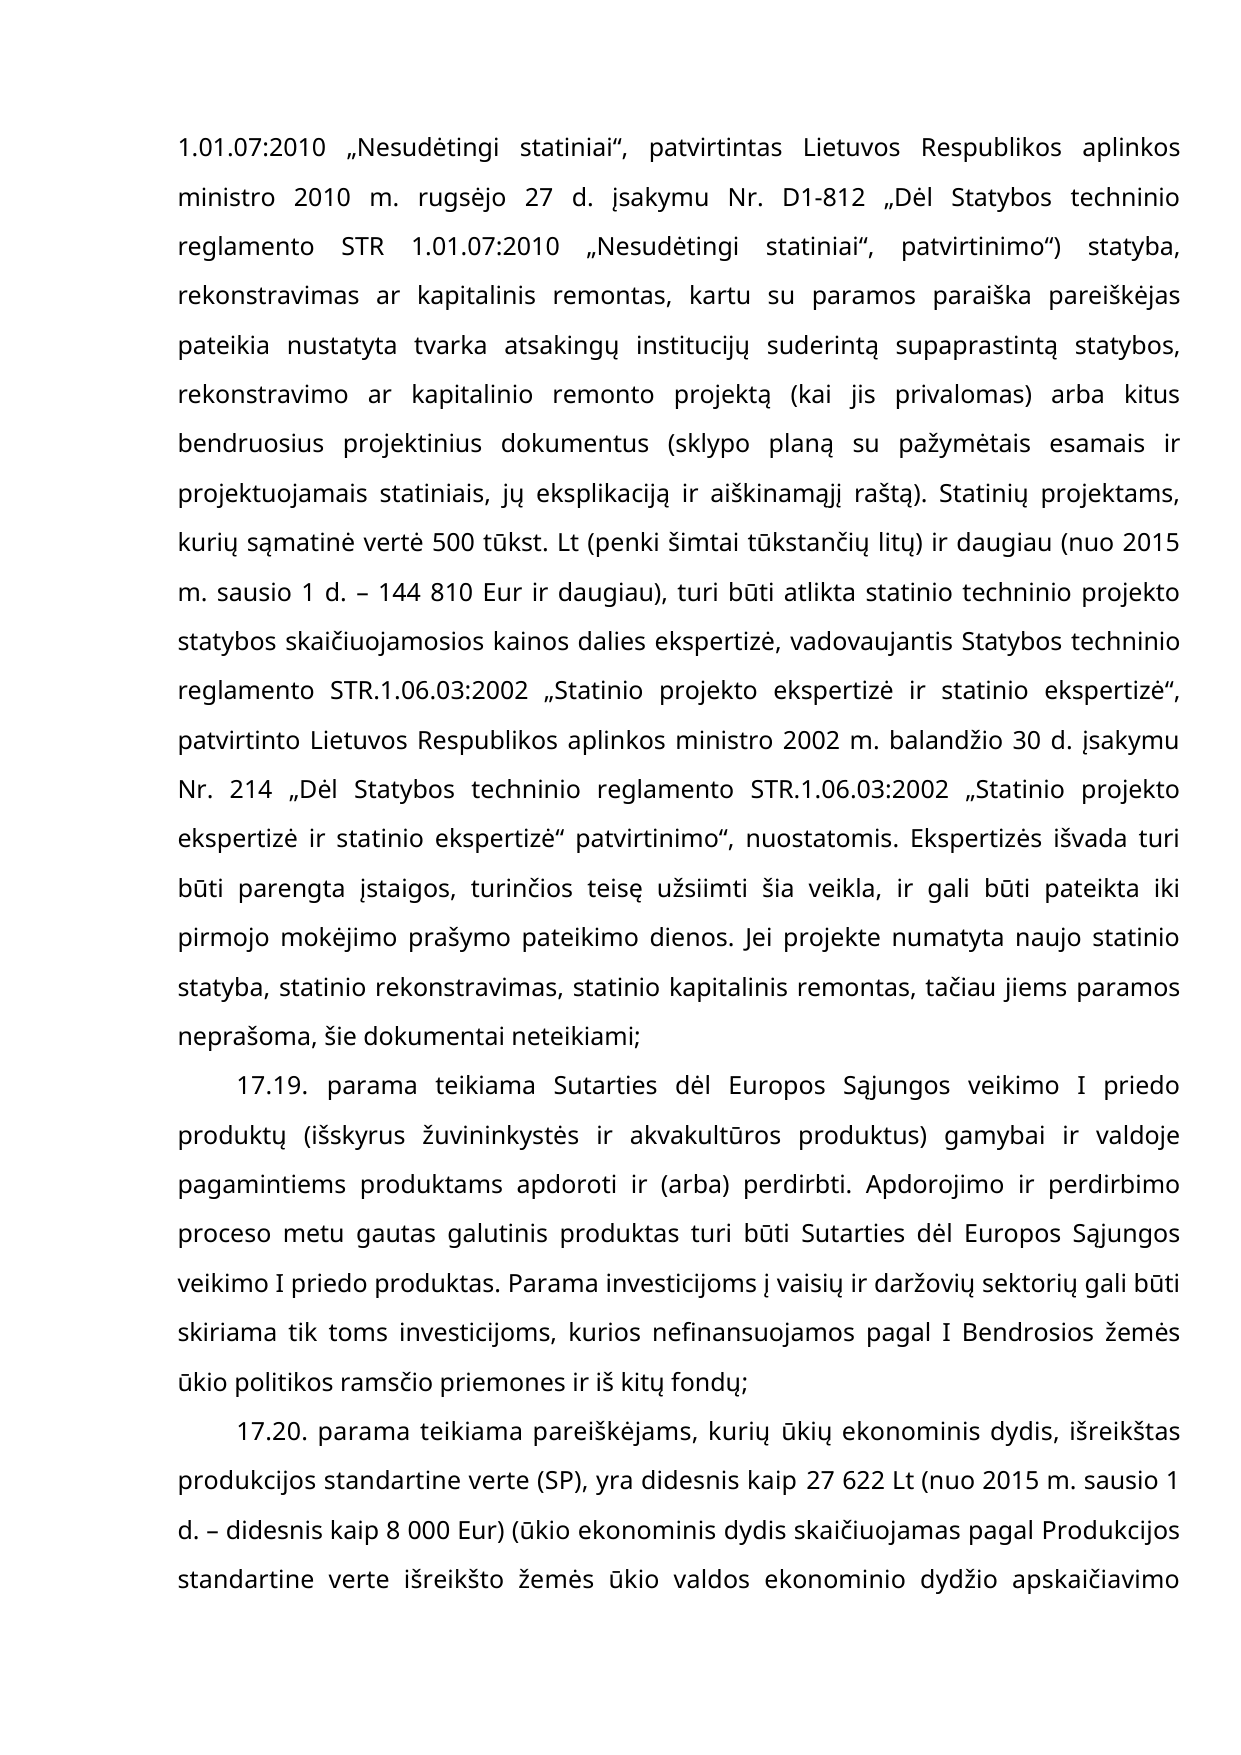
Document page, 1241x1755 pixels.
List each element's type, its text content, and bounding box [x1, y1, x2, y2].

text 17.19. parama teikiama Sutarties dėl Europos Sąjungos veikimo I priedo produktų (išskyrus žuvininkystės ir akvakultūros produktus) gamybai ir valdoje pagamintiems produktams apdoroti ir (arba) perdirbti. Apdorojimo ir perdirbimo proceso metu gautas galutinis produktas turi būti Sutarties dėl Europos Sąjungos veikimo I priedo produktas. Parama investicijoms į vaisių ir daržovių sektorių gali būti skiriama tik toms investicijoms, kurios nefinansuojamos pagal I Bendrosios žemės ūkio politikos ramsčio priemones ir iš kitų fondų; [177, 1068, 1181, 1398]
text 1.01.07:2010 „Nesudėtingi statiniai“, patvirtintas Lietuvos Respublikos aplinkos ministro 2010 m. rugsėjo 27 d. įsakymu Nr. D1-812 „Dėl Statybos techninio reglamento STR 1.01.07:2010 „Nesudėtingi statiniai“, patvirtinimo“) statyba, rekonstravimas ar kapitalinis remontas, kartu su paramos paraiška pareiškėjas pateikia nustatyta tvarka atsakingų institucijų suderintą supaprastintą statybos, rekonstravimo ar kapitalinio remonto projektą (kai jis privalomas) arba kitus bendruosius projektinius dokumentus (sklypo planą su pažymėtais esamais ir projektuojamais statiniais, jų eksplikaciją ir aiškinamąjį raštą). Statinių projektams, kurių sąmatinė vertė 500 tūkst. Lt (penki šimtai tūkstančių litų) ir daugiau (nuo 2015 m. sausio 1 d. – 144 810 Eur ir daugiau), turi būti atlikta statinio techninio projekto statybos skaičiuojamosios kainos dalies ekspertizė, vadovaujantis Statybos techninio reglamento STR.1.06.03:2002 „Statinio projekto ekspertizė ir statinio ekspertizė“, patvirtinto Lietuvos Respublikos aplinkos ministro 2002 m. balandžio 30 d. įsakymu Nr. 214 „Dėl Statybos techninio reglamento STR.1.06.03:2002 „Statinio projekto ekspertizė ir statinio ekspertizė“ patvirtinimo“, nuostatomis. Ekspertizės išvada turi būti parengta įstaigos, turinčios teisę užsiimti šia veikla, ir gali būti pateikta iki pirmojo mokėjimo prašymo pateikimo dienos. Jei projekte numatyta naujo statinio statyba, statinio rekonstravimas, statinio kapitalinis remontas, tačiau jiems paramos neprašoma, šie dokumentai neteikiami; [177, 130, 1181, 1053]
text 17.20. parama teikiama pareiškėjams, kurių ūkių ekonominis dydis, išreikštas produkcijos standartine verte (SP), yra didesnis kaip 27 622 Lt (nuo 2015 m. sausio 1 d. – didesnis kaip 8 000 Eur) (ūkio ekonominis dydis skaičiuojamas pagal Produkcijos standartine verte išreikšto žemės ūkio valdos ekonominio dydžio apskaičiavimo [177, 1414, 1181, 1596]
